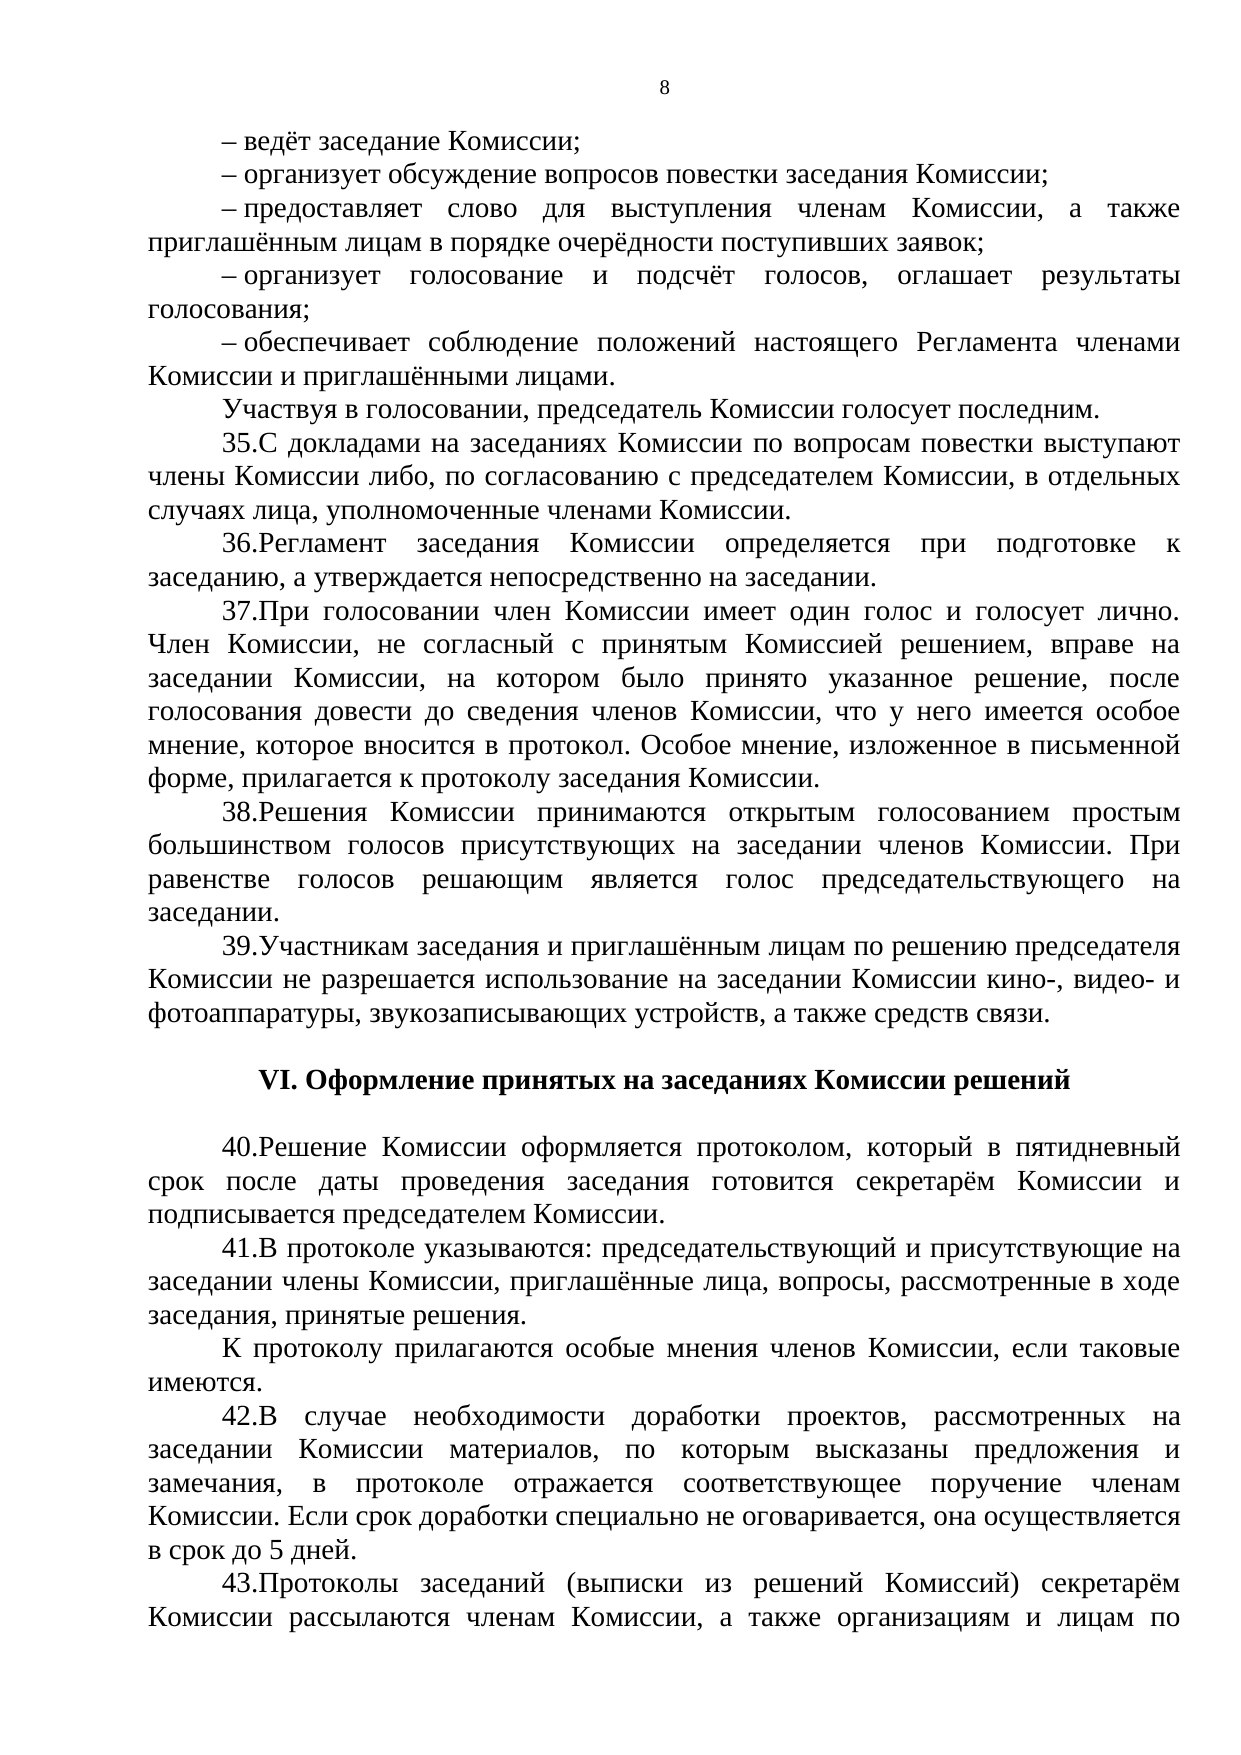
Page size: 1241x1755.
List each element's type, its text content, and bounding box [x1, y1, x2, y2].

text VI. Оформление принятых на заседаниях Комиссии решений [148, 1062, 1181, 1096]
list Решение Комиссии оформляется протоколом, который в пятидневный срок после даты проведения заседания готовится секретарём Комиссии и подписывается председателем Комиссии. [148, 1129, 1181, 1230]
list При голосовании член Комиссии имеет один голос и голосует лично. Член Комиссии, не согласный с принятым Комиссией решением, вправе на заседании Комиссии, на котором было принято указанное решение, после голосования довести до сведения членов Комиссии, что у него имеется особое мнение, которое вносится в протокол. Особое мнение, изложенное в письменной форме, прилагается к протоколу заседания Комиссии. [148, 593, 1181, 794]
text – организует голосование и подсчёт голосов, оглашает результаты голосования; [148, 257, 1181, 324]
text – организует обсуждение вопросов повестки заседания Комиссии; [148, 157, 1181, 190]
text К протоколу прилагаются особые мнения членов Комиссии, если таковые имеются. [148, 1331, 1181, 1398]
list С докладами на заседаниях Комиссии по вопросам повестки выступают члены Комиссии либо, по согласованию с председателем Комиссии, в отдельных случаях лица, уполномоченные членами Комиссии. [148, 425, 1181, 526]
list Участникам заседания и приглашённым лицам по решению председателя Комиссии не разрешается использование на заседании Комиссии кино-, видео- и фотоаппаратуры, звукозаписывающих устройств, а также средств связи. [148, 928, 1181, 1029]
text – предоставляет слово для выступления членам Комиссии, а также приглашённым лицам в порядке очерёдности поступивших заявок; [148, 190, 1181, 257]
list Решения Комиссии принимаются открытым голосованием простым большинством голосов присутствующих на заседании членов Комиссии. При равенстве голосов решающим является голос председательствующего на заседании. [148, 794, 1181, 928]
text – обеспечивает соблюдение положений настоящего Регламента членами Комиссии и приглашёнными лицами. [148, 324, 1181, 391]
list В протоколе указываются: председательствующий и присутствующие на заседании члены Комиссии, приглашённые лица, вопросы, рассмотренные в ходе заседания, принятые решения. [148, 1230, 1181, 1331]
list Протоколы заседаний (выписки из решений Комиссий) секретарём Комиссии рассылаются членам Комиссии, а также организациям и лицам по [148, 1565, 1181, 1632]
list В случае необходимости доработки проектов, рассмотренных на заседании Комиссии материалов, по которым высказаны предложения и замечания, в протоколе отражается соответствующее поручение членам Комиссии. Если срок доработки специально не оговаривается, она осуществляется в срок до 5 дней. [148, 1398, 1181, 1565]
list Регламент заседания Комиссии определяется при подготовке к заседанию, а утверждается непосредственно на заседании. [148, 526, 1181, 593]
text – ведёт заседание Комиссии; [148, 123, 1181, 157]
text Участвуя в голосовании, председатель Комиссии голосует последним. [148, 391, 1181, 425]
